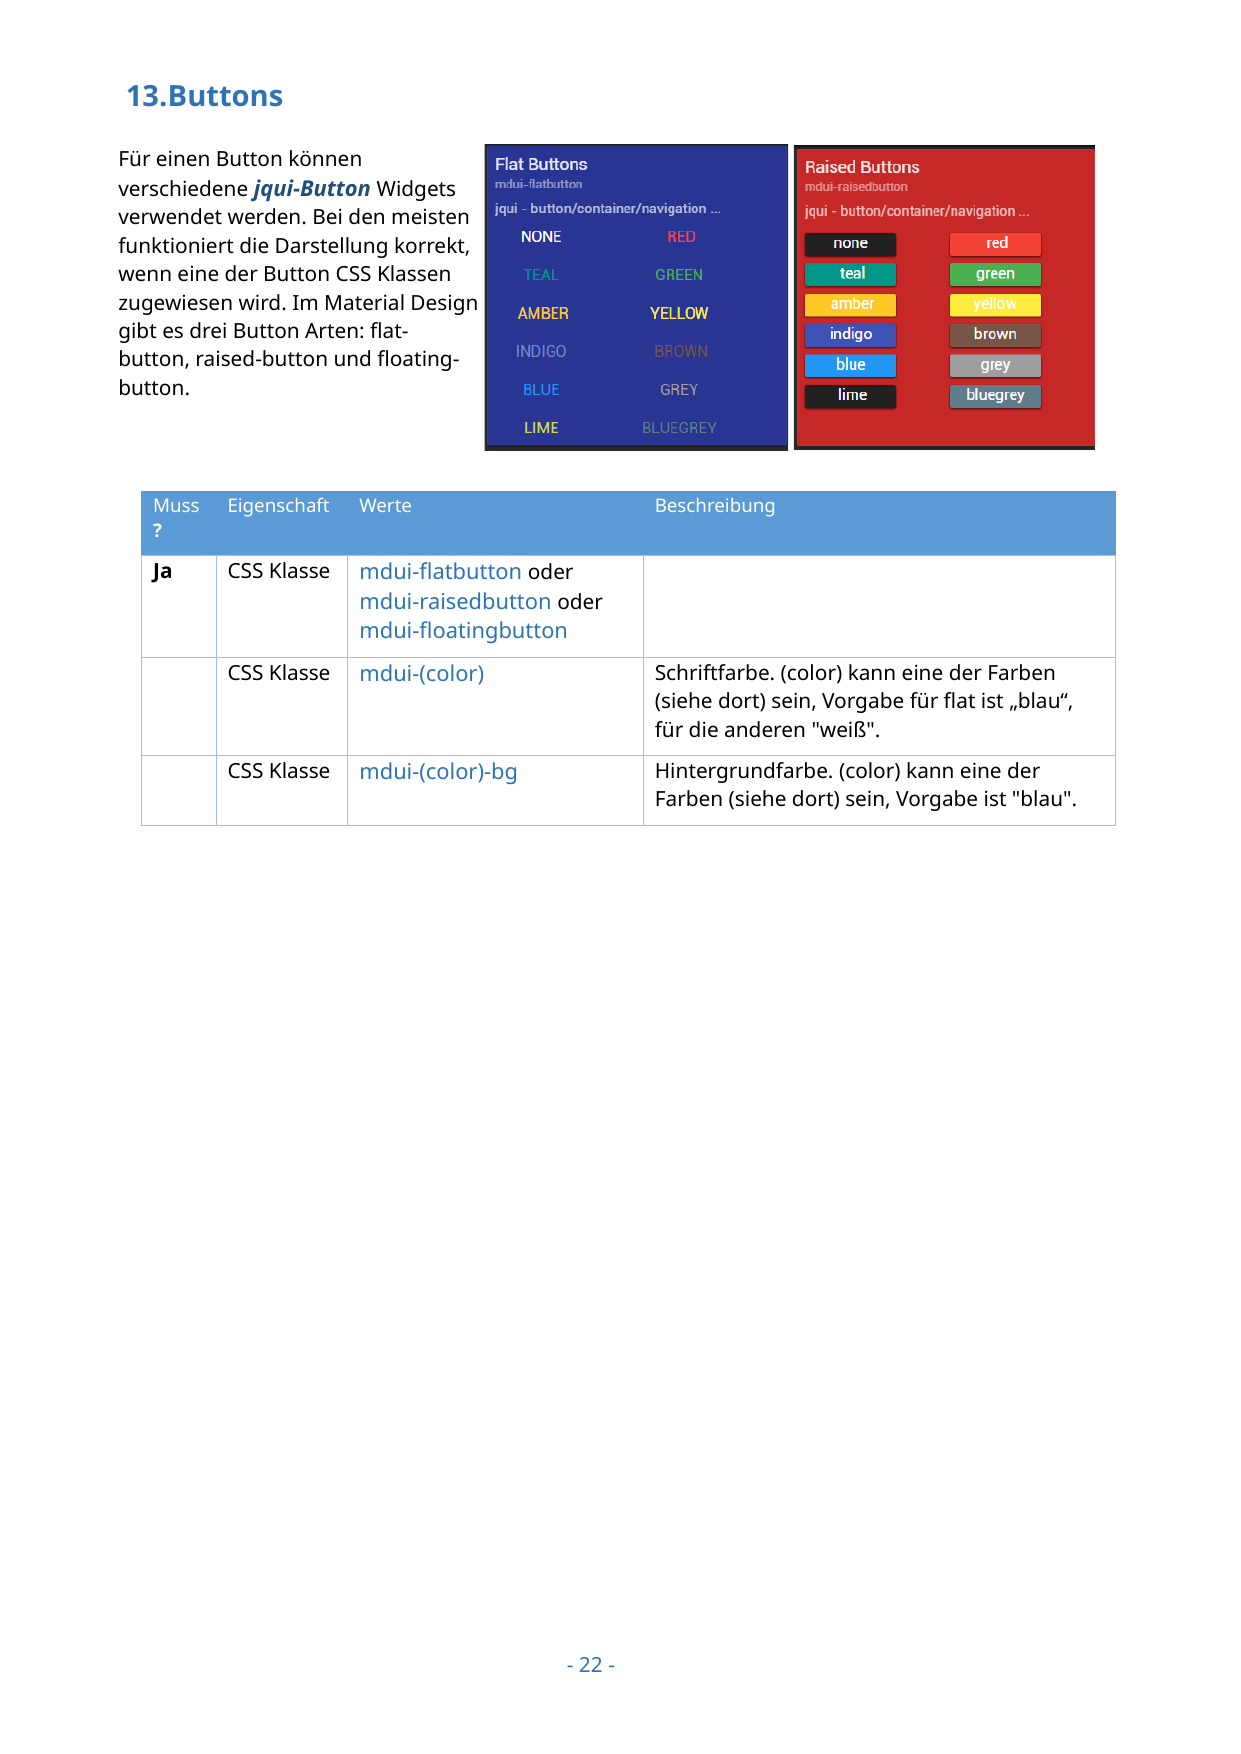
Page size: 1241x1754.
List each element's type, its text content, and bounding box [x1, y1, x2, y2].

table_cell Ja [142, 556, 216, 657]
table_cell Schriftfarbe. (color) kann eine der Farben (siehe dort) sein, Vorgabe für flat ist „blau“, für die anderen "weiß". [644, 658, 1115, 755]
table_header Muss? [142, 492, 216, 555]
table_header Werte [348, 492, 643, 555]
table_cell CSS Klasse [217, 756, 347, 825]
table_header Eigenschaft [216, 492, 348, 555]
subtitle Buttons [118, 75, 1169, 115]
table_cell [644, 556, 1115, 657]
table_header Beschreibung [643, 492, 1115, 555]
table_cell mdui-(color)-bg [348, 756, 643, 825]
table_cell CSS Klasse [217, 658, 347, 755]
table_cell mdui-(color) [348, 658, 643, 755]
table_cell mdui-flatbutton oder mdui-raisedbutton oder mdui-floatingbutton [348, 556, 643, 657]
table_header [479, 144, 484, 451]
table_cell CSS Klasse [217, 556, 347, 657]
table_cell Hintergrundfarbe. (color) kann eine der Farben (siehe dort) sein, Vorgabe ist "blau". [644, 756, 1115, 825]
table_header Für einen Button können verschiedene jqui-Button Widgets verwendet werden. Bei den meisten funktioniert die Darstellung korrekt, wenn eine der Button CSS Klassen zugewiesen wird. Im Material Design gibt es drei Button Arten: flat-button, raised-button und floating-button. [118, 144, 479, 451]
table_cell [142, 658, 216, 755]
picture [484, 144, 789, 451]
picture [793, 145, 1095, 450]
table_cell [142, 756, 216, 825]
table_header [789, 144, 1123, 451]
